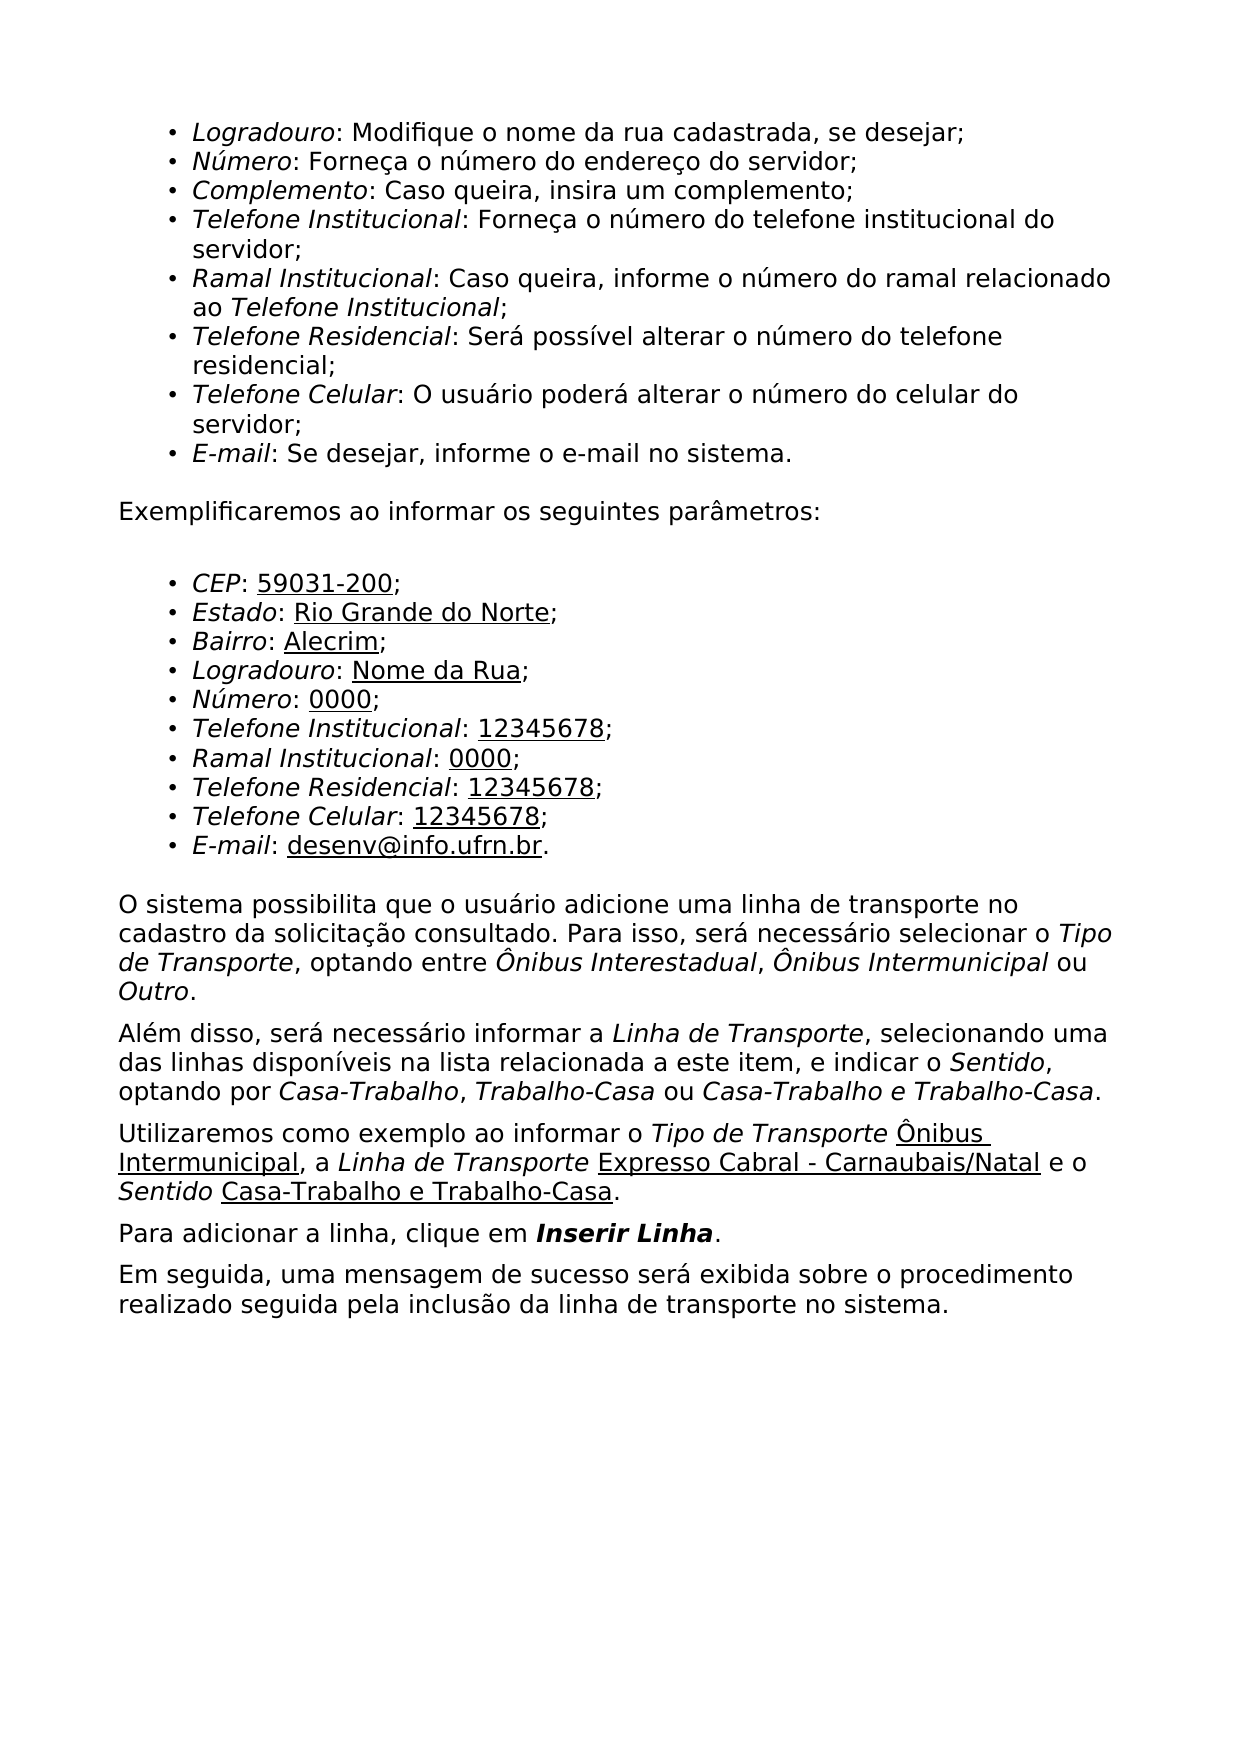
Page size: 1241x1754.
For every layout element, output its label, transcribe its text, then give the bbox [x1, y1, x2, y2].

list Telefone Institucional: Forneça o número do telefone institucional do servidor; [177, 206, 1122, 264]
list Ramal Institucional: Caso queira, informe o número do ramal relacionado ao Telefone Institucional; [177, 264, 1122, 322]
text Para adicionar a linha, clique em Inserir Linha. [118, 1219, 1122, 1248]
text Além disso, será necessário informar a Linha de Transporte, selecionando uma das linhas disponíveis na lista relacionada a este item, e indicar o Sentido, optando por Casa-Trabalho, Trabalho-Casa ou Casa-Trabalho e Trabalho-Casa. [118, 1019, 1122, 1107]
list Estado: Rio Grande do Norte; [177, 598, 1122, 627]
list Telefone Residencial: 12345678; [177, 773, 1122, 802]
list Logradouro: Modifique o nome da rua cadastrada, se desejar; [177, 118, 1122, 147]
list Número: Forneça o número do endereço do servidor; [177, 147, 1122, 176]
text Em seguida, uma mensagem de sucesso será exibida sobre o procedimento realizado seguida pela inclusão da linha de transporte no sistema. [118, 1261, 1122, 1319]
list Telefone Residencial: Será possível alterar o número do telefone residencial; [177, 322, 1122, 381]
text Exemplificaremos ao informar os seguintes parâmetros: [118, 498, 1122, 527]
list Telefone Celular: 12345678; [177, 802, 1122, 831]
list Logradouro: Nome da Rua; [177, 656, 1122, 685]
list E-mail: Se desejar, informe o e-mail no sistema. [177, 439, 1122, 468]
list Complemento: Caso queira, insira um complemento; [177, 176, 1122, 206]
text O sistema possibilita que o usuário adicione uma linha de transporte no cadastro da solicitação consultado. Para isso, será necessário selecionar o Tipo de Transporte, optando entre Ônibus Interestadual, Ônibus Intermunicipal ou Outro. [118, 890, 1122, 1007]
list E-mail: desenv@info.ufrn.br. [177, 831, 1122, 860]
list Número: 0000; [177, 685, 1122, 714]
list Telefone Celular: O usuário poderá alterar o número do celular do servidor; [177, 381, 1122, 439]
list Telefone Institucional: 12345678; [177, 714, 1122, 744]
text Utilizaremos como exemplo ao informar o Tipo de Transporte Ônibus Intermunicipal, a Linha de Transporte Expresso Cabral - Carnaubais/Natal e o Sentido Casa-Trabalho e Trabalho-Casa. [118, 1119, 1122, 1207]
list Ramal Institucional: 0000; [177, 744, 1122, 773]
list Bairro: Alecrim; [177, 627, 1122, 656]
list CEP: 59031-200; [177, 569, 1122, 598]
